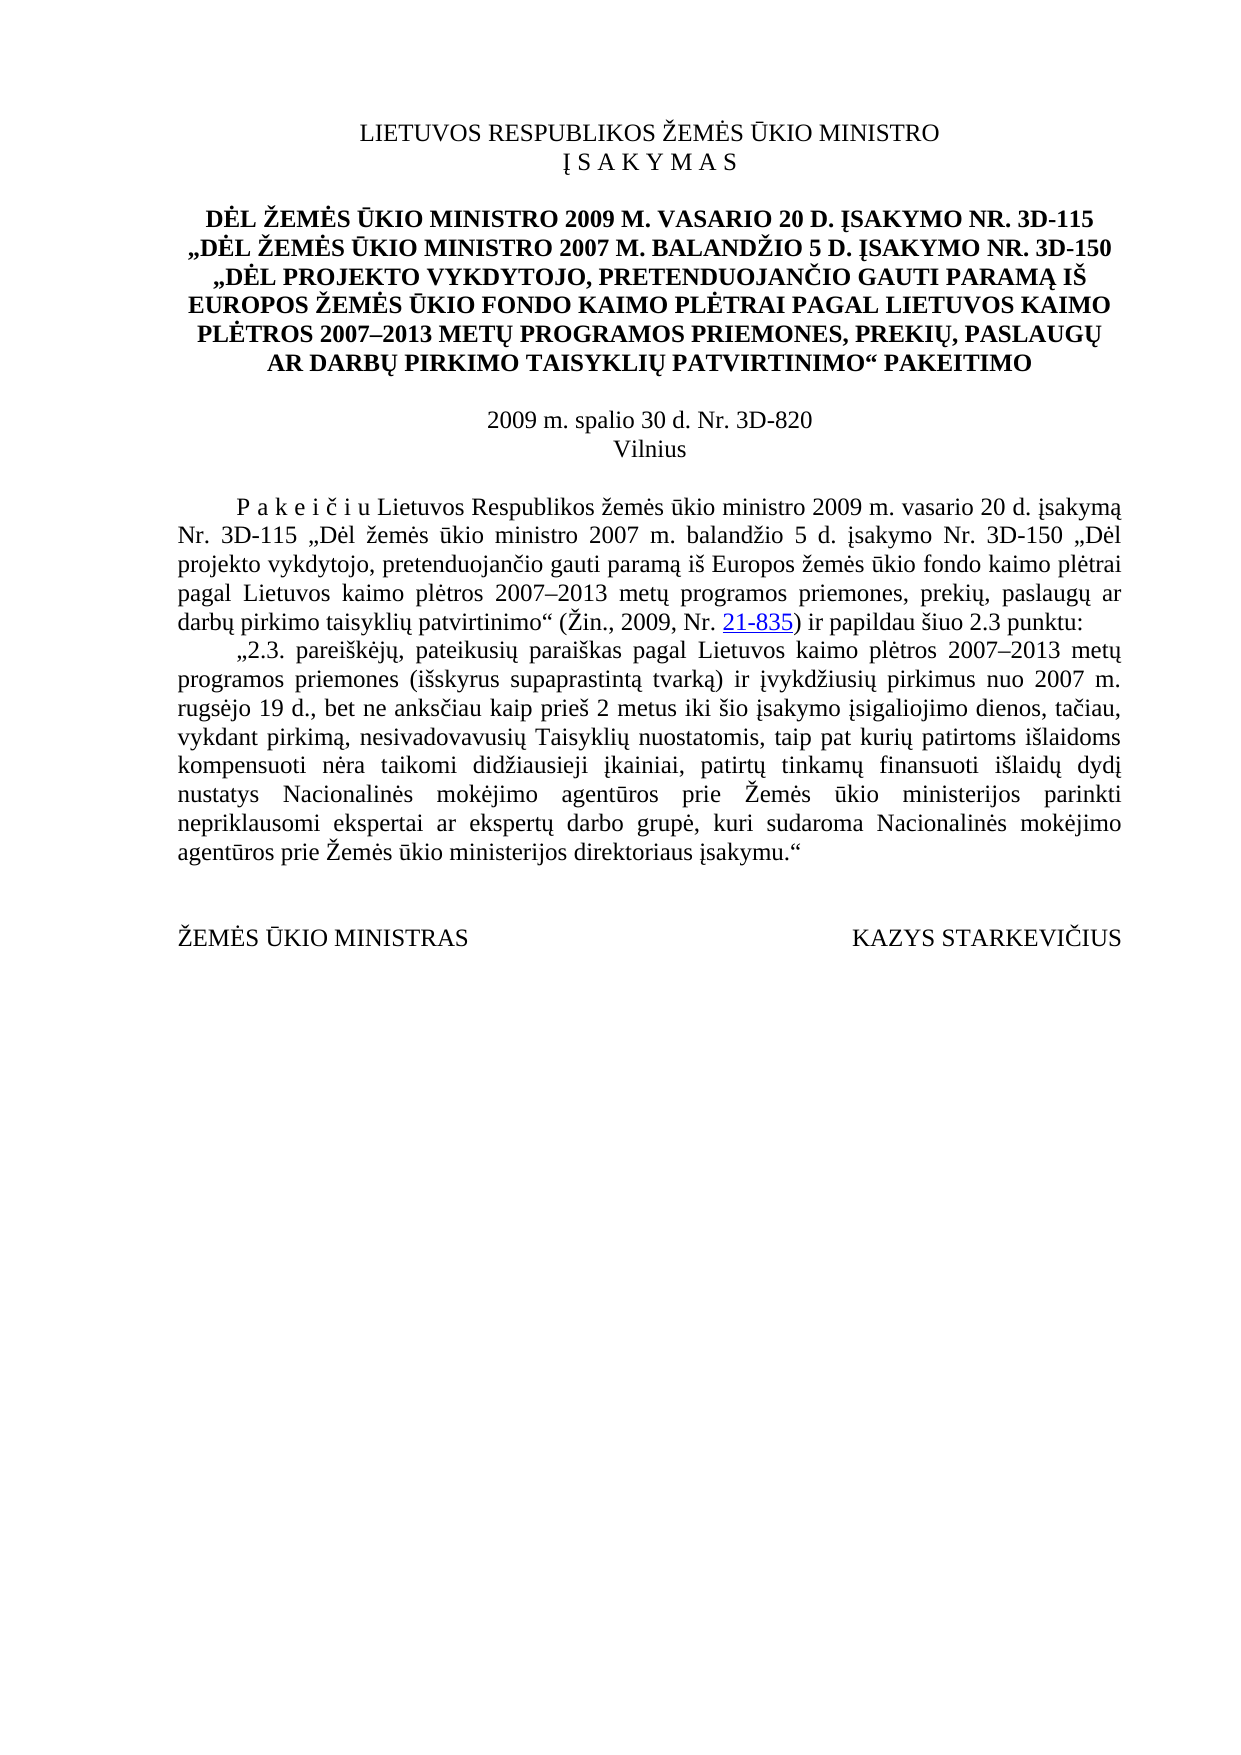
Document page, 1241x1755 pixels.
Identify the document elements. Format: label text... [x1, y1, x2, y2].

text 2009 m. spalio 30 d. Nr. 3D-820 [177, 406, 1122, 434]
text Į S A K Y M A S [177, 147, 1122, 176]
text P a k e i č i u Lietuvos Respublikos žemės ūkio ministro 2009 m. vasario 20 d. įsakymą Nr. 3D-115 „Dėl žemės ūkio ministro 2007 m. balandžio 5 d. įsakymo Nr. 3D-150 „Dėl projekto vykdytojo, pretenduojančio gauti paramą iš Europos žemės ūkio fondo kaimo plėtrai pagal Lietuvos kaimo plėtros 2007–2013 metų programos priemones, prekių, paslaugų ar darbų pirkimo taisyklių patvirtinimo“ (Žin., 2009, Nr. 21-835) ir papildau šiuo 2.3 punktu: [177, 492, 1122, 636]
text Žemės ūkio ministras Kazys Starkevičius [177, 923, 1122, 952]
text „2.3. pareiškėjų, pateikusių paraiškas pagal Lietuvos kaimo plėtros 2007–2013 metų programos priemones (išskyrus supaprastintą tvarką) ir įvykdžiusių pirkimus nuo 2007 m. rugsėjo 19 d., bet ne anksčiau kaip prieš 2 metus iki šio įsakymo įsigaliojimo dienos, tačiau, vykdant pirkimą, nesivadovavusių Taisyklių nuostatomis, taip pat kurių patirtoms išlaidoms kompensuoti nėra taikomi didžiausieji įkainiai, patirtų tinkamų finansuoti išlaidų dydį nustatys Nacionalinės mokėjimo agentūros prie Žemės ūkio ministerijos parinkti nepriklausomi ekspertai ar ekspertų darbo grupė, kuri sudaroma Nacionalinės mokėjimo agentūros prie Žemės ūkio ministerijos direktoriaus įsakymu.“ [177, 636, 1122, 866]
text Vilnius [177, 434, 1122, 463]
text DĖL ŽEMĖS ŪKIO MINISTRO 2009 M. VASARIO 20 D. ĮSAKYMO Nr. 3D-115 „DĖL ŽEMĖS ŪKIO MINISTRO 2007 M. BALANDŽIO 5 D. ĮSAKYMO Nr. 3D-150 „DĖL PROJEKTO VYKDYTOJO, PRETENDUOJANČIO GAUTI PARAMĄ IŠ EUROPOS ŽEMĖS ŪKIO FONDO KAIMO PLĖTRAI PAGAL LIETUVOS KAIMO PLĖTROS 2007–2013 METŲ PROGRAMOS PRIEMONES, PREKIŲ, PASLAUGŲ AR DARBŲ PIRKIMO TAISYKLIŲ PATVIRTINIMO“ PAKEITIMO [177, 204, 1122, 377]
text LIETUVOS RESPUBLIKOS ŽEMĖS ŪKIO MINISTRO [177, 118, 1122, 147]
